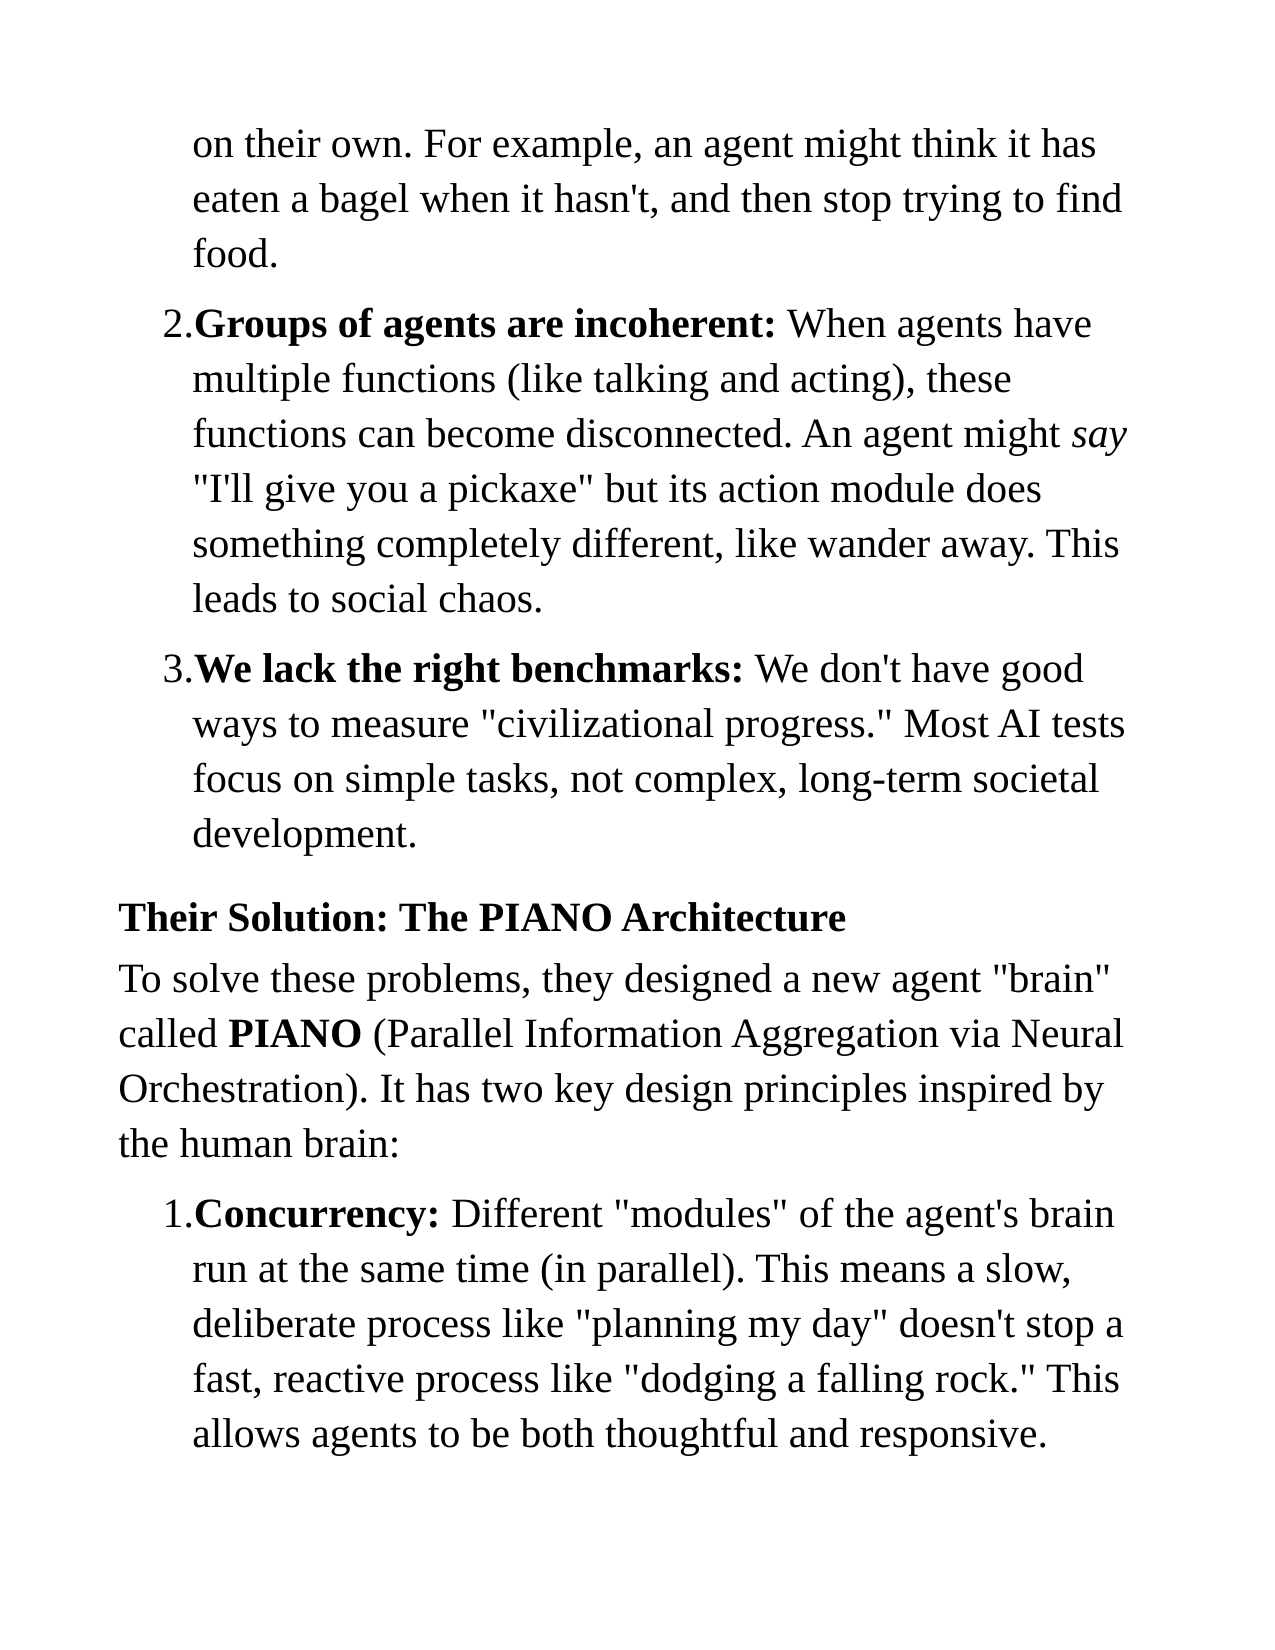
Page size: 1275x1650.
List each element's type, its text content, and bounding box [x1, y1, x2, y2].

list Concurrency: Different "modules" of the agent's brain run at the same time (in parallel). This means a slow, deliberate process like "planning my day" doesn't stop a fast, reactive process like "dodging a falling rock." This allows agents to be both thoughtful and responsive. [162, 1188, 1157, 1457]
list on their own. For example, an agent might think it has eaten a bagel when it hasn't, and then stop trying to find food. [162, 118, 1157, 276]
list Groups of agents are incoherent: When agents have multiple functions (like talking and acting), these functions can become disconnected. An agent might say "I'll give you a pickaxe" but its action module does something completely different, like wander away. This leads to social chaos. [162, 298, 1157, 621]
list We lack the right benchmarks: We don't have good ways to measure "civilizational progress." Most AI tests focus on simple tasks, not complex, long-term societal development. [162, 643, 1157, 856]
subtitle Their Solution: The PIANO Architecture [118, 893, 1157, 941]
text To solve these problems, they designed a new agent "brain" called PIANO (Parallel Information Aggregation via Neural Orchestration). It has two key design principles inspired by the human brain: [118, 953, 1157, 1166]
